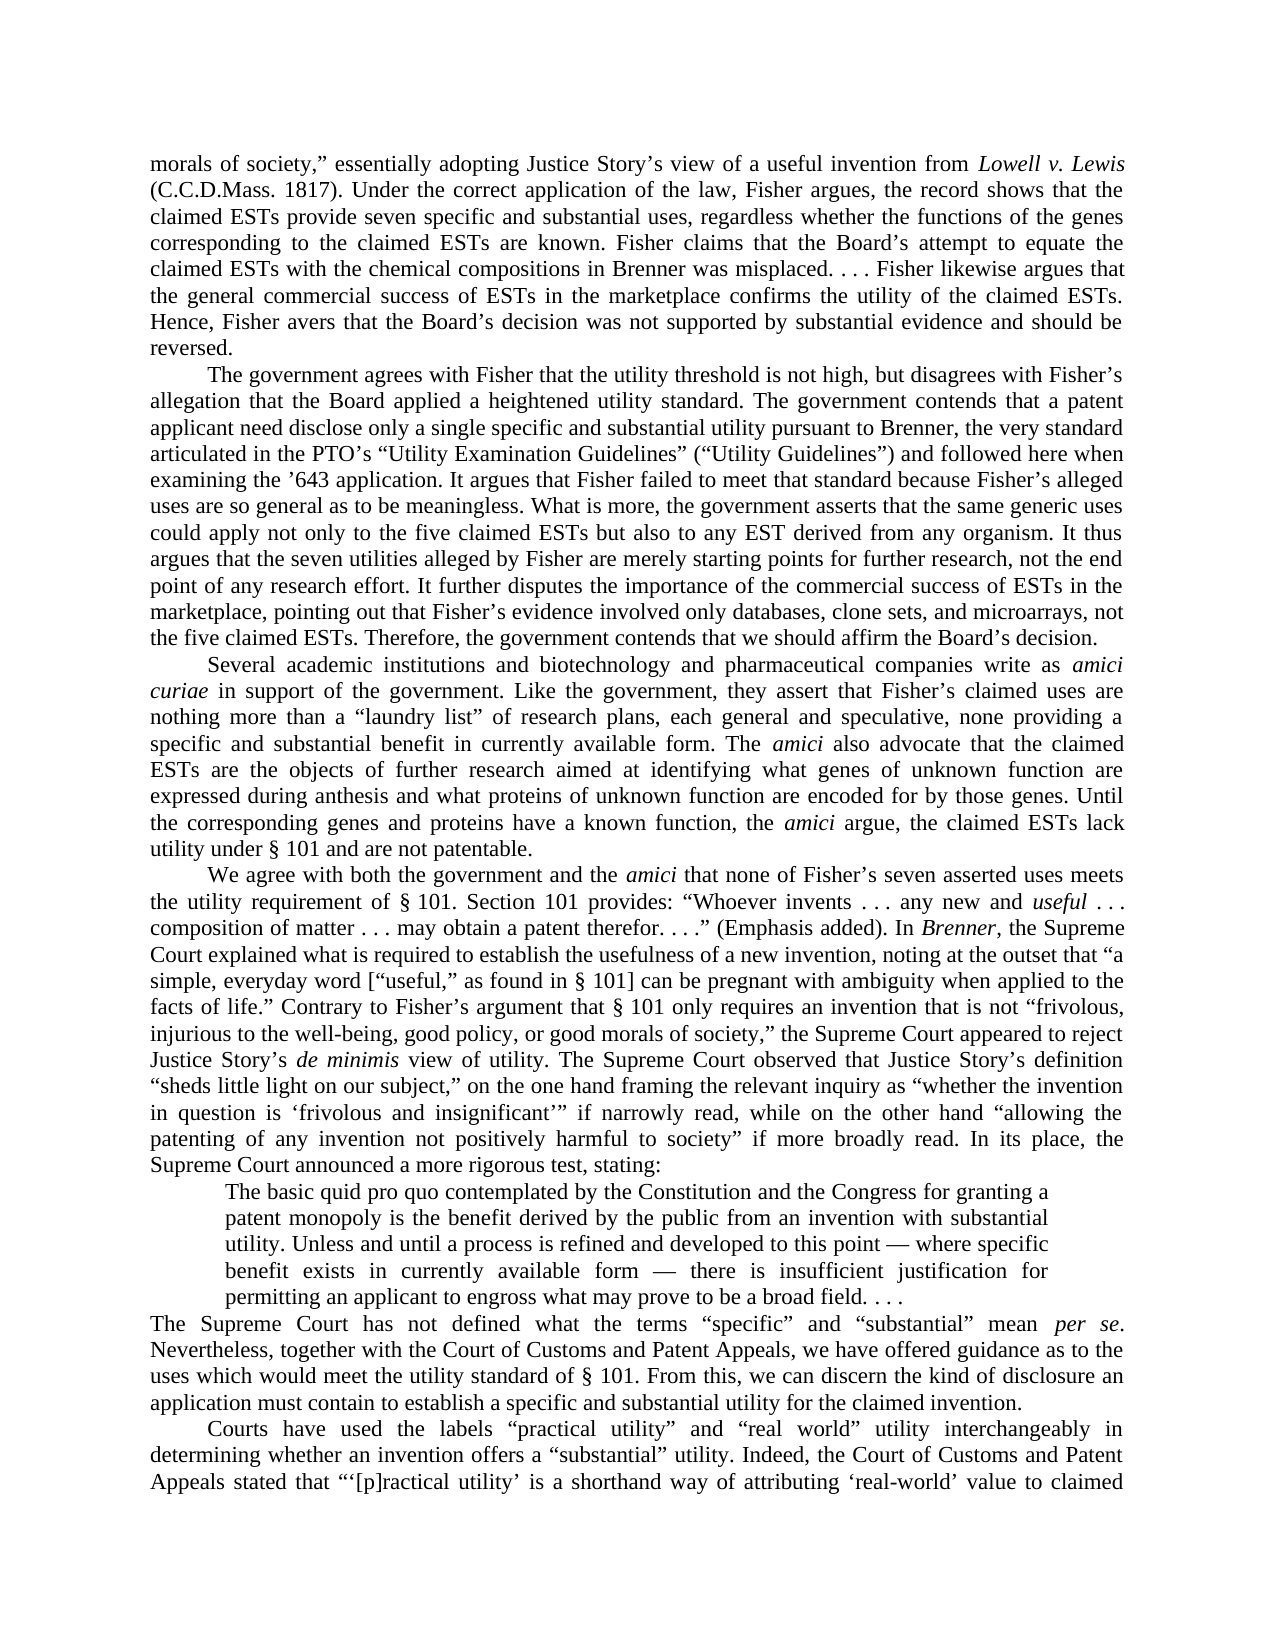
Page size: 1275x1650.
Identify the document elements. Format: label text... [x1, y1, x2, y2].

text The Supreme Court has not defined what the terms “specific” and “substantial” mean per se. Nevertheless, together with the Court of Customs and Patent Appeals, we have offered guidance as to the uses which would meet the utility standard of § 101. From this, we can discern the kind of disclosure an application must contain to establish a specific and substantial utility for the claimed invention. [150, 1309, 1125, 1415]
text We agree with both the government and the amici that none of Fisher’s seven asserted uses meets the utility requirement of § 101. Section 101 provides: “Whoever invents . . . any new and useful . . . composition of matter . . . may obtain a patent therefor. . . .” (Emphasis added). In Brenner, the Supreme Court explained what is required to establish the usefulness of a new invention, noting at the outset that “a simple, everyday word [“useful,” as found in § 101] can be pregnant with ambiguity when applied to the facts of life.” Contrary to Fisher’s argument that § 101 only requires an invention that is not “frivolous, injurious to the well-being, good policy, or good morals of society,” the Supreme Court appeared to reject Justice Story’s de minimis view of utility. The Supreme Court observed that Justice Story’s definition “sheds little light on our subject,” on the one hand framing the relevant inquiry as “whether the invention in question is ‘frivolous and insignificant’” if narrowly read, while on the other hand “allowing the patenting of any invention not positively harmful to society” if more broadly read. In its place, the Supreme Court announced a more rigorous test, stating: [150, 862, 1125, 1178]
text Courts have used the labels “practical utility” and “real world” utility interchangeably in determining whether an invention offers a “substantial” utility. Indeed, the Court of Customs and Patent Appeals stated that “‘[p]ractical utility’ is a shorthand way of attributing ‘real-world’ value to claimed [150, 1415, 1125, 1494]
text The government agrees with Fisher that the utility threshold is not high, but disagrees with Fisher’s allegation that the Board applied a heightened utility standard. The government contends that a patent applicant need disclose only a single specific and substantial utility pursuant to Brenner, the very standard articulated in the PTO’s “Utility Examination Guidelines” (“Utility Guidelines”) and followed here when examining the ’643 application. It argues that Fisher failed to meet that standard because Fisher’s alleged uses are so general as to be meaningless. What is more, the government asserts that the same generic uses could apply not only to the five claimed ESTs but also to any EST derived from any organism. It thus argues that the seven utilities alleged by Fisher are merely starting points for further research, not the end point of any research effort. It further disputes the importance of the commercial success of ESTs in the marketplace, pointing out that Fisher’s evidence involved only databases, clone sets, and microarrays, not the five claimed ESTs. Therefore, the government contends that we should affirm the Board’s decision. [150, 361, 1125, 651]
text The basic quid pro quo contemplated by the Constitution and the Congress for granting a patent monopoly is the benefit derived by the public from an invention with substantial utility. Unless and until a process is refined and developed to this point — where specific benefit exists in currently available form — there is insufficient justification for permitting an applicant to engross what may prove to be a broad field. . . . [225, 1178, 1050, 1309]
text morals of society,” essentially adopting Justice Story’s view of a useful invention from Lowell v. Lewis (C.C.D.Mass. 1817). Under the correct application of the law, Fisher argues, the record shows that the claimed ESTs provide seven specific and substantial uses, regardless whether the functions of the genes corresponding to the claimed ESTs are known. Fisher claims that the Board’s attempt to equate the claimed ESTs with the chemical compositions in Brenner was misplaced. . . . Fisher likewise argues that the general commercial success of ESTs in the marketplace confirms the utility of the claimed ESTs. Hence, Fisher avers that the Board’s decision was not supported by substantial evidence and should be reversed. [150, 150, 1125, 361]
text Several academic institutions and biotechnology and pharmaceutical companies write as amici curiae in support of the government. Like the government, they assert that Fisher’s claimed uses are nothing more than a “laundry list” of research plans, each general and speculative, none providing a specific and substantial benefit in currently available form. The amici also advocate that the claimed ESTs are the objects of further research aimed at identifying what genes of unknown function are expressed during anthesis and what proteins of unknown function are encoded for by those genes. Until the corresponding genes and proteins have a known function, the amici argue, the claimed ESTs lack utility under § 101 and are not patentable. [150, 651, 1125, 862]
